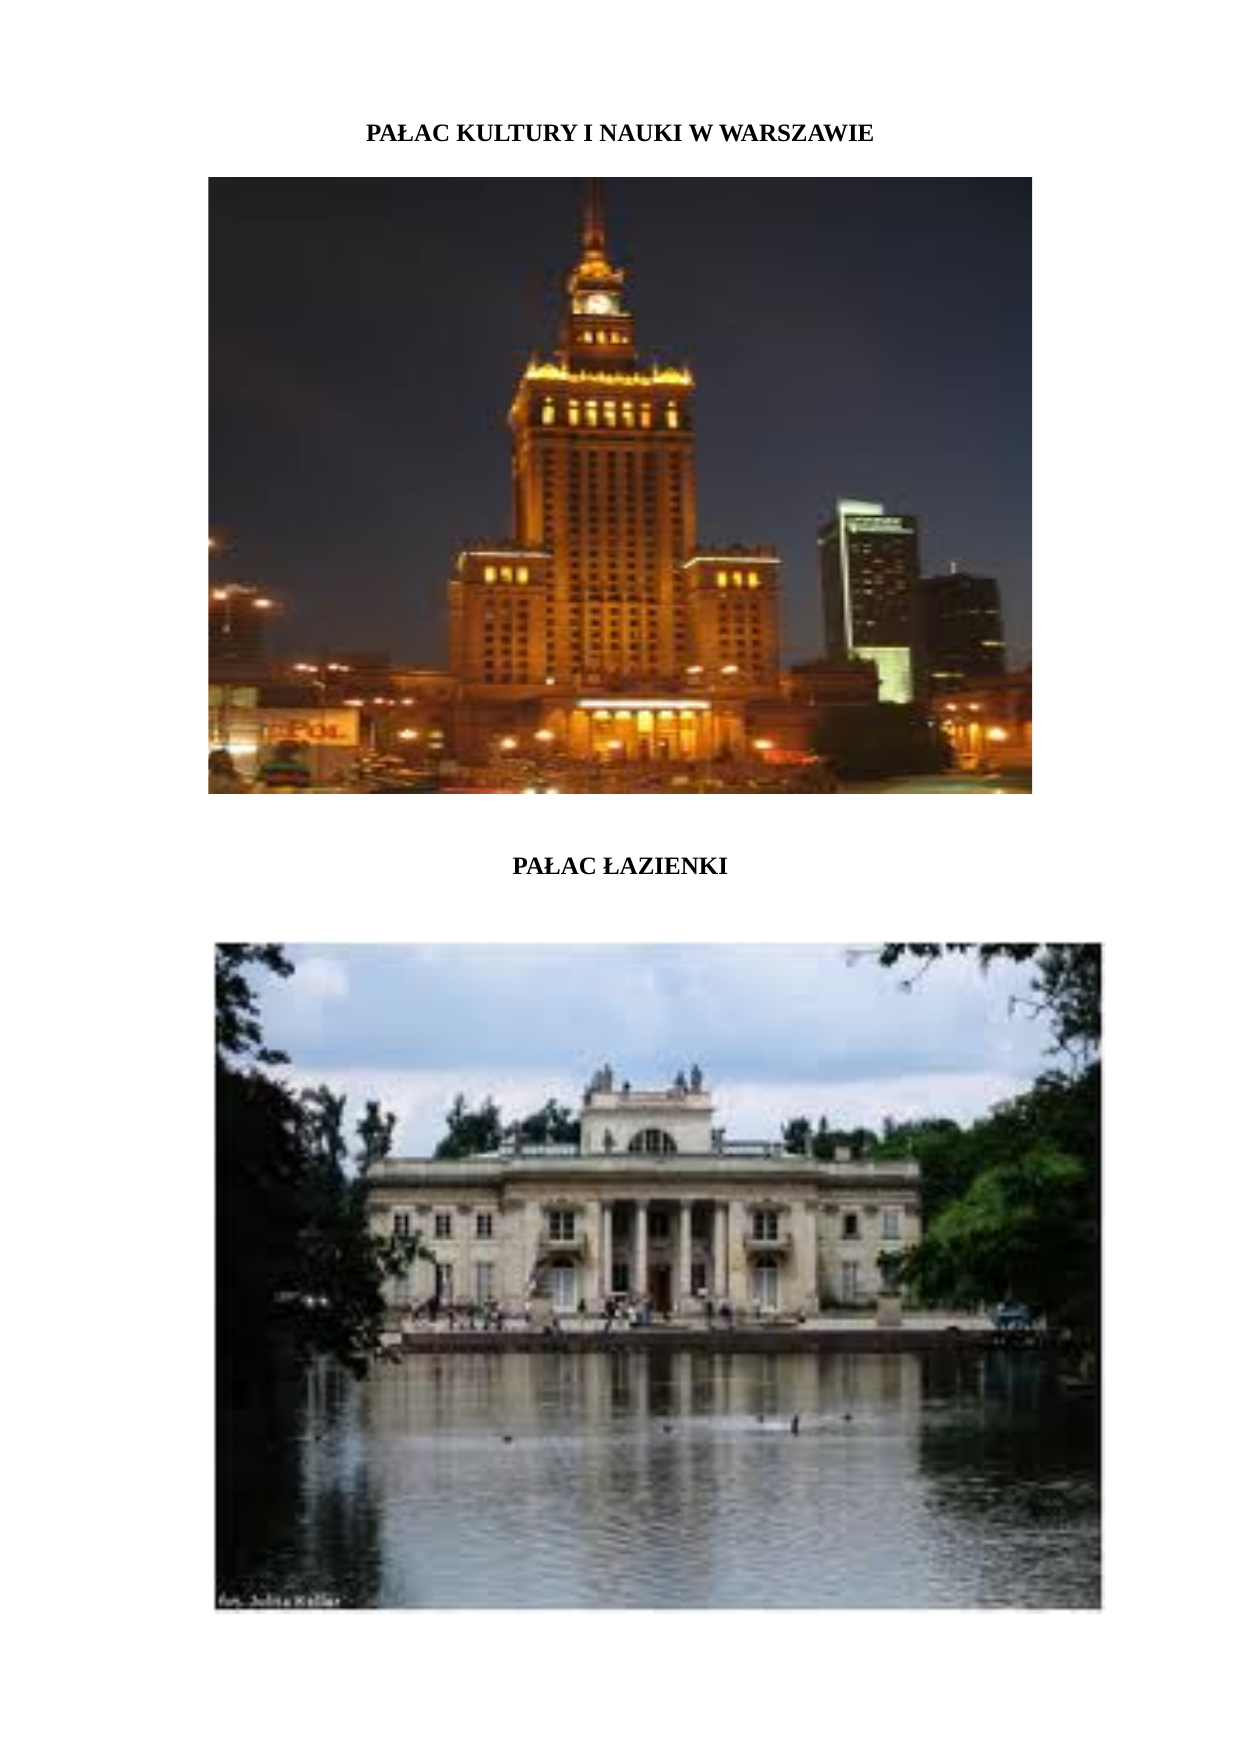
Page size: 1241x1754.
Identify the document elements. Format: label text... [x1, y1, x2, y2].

picture [213, 941, 1106, 1614]
text PAŁAC KULTURY I NAUKI W WARSZAWIE [118, 118, 1122, 147]
picture [208, 177, 1033, 794]
text PAŁAC ŁAZIENKI [118, 851, 1122, 880]
